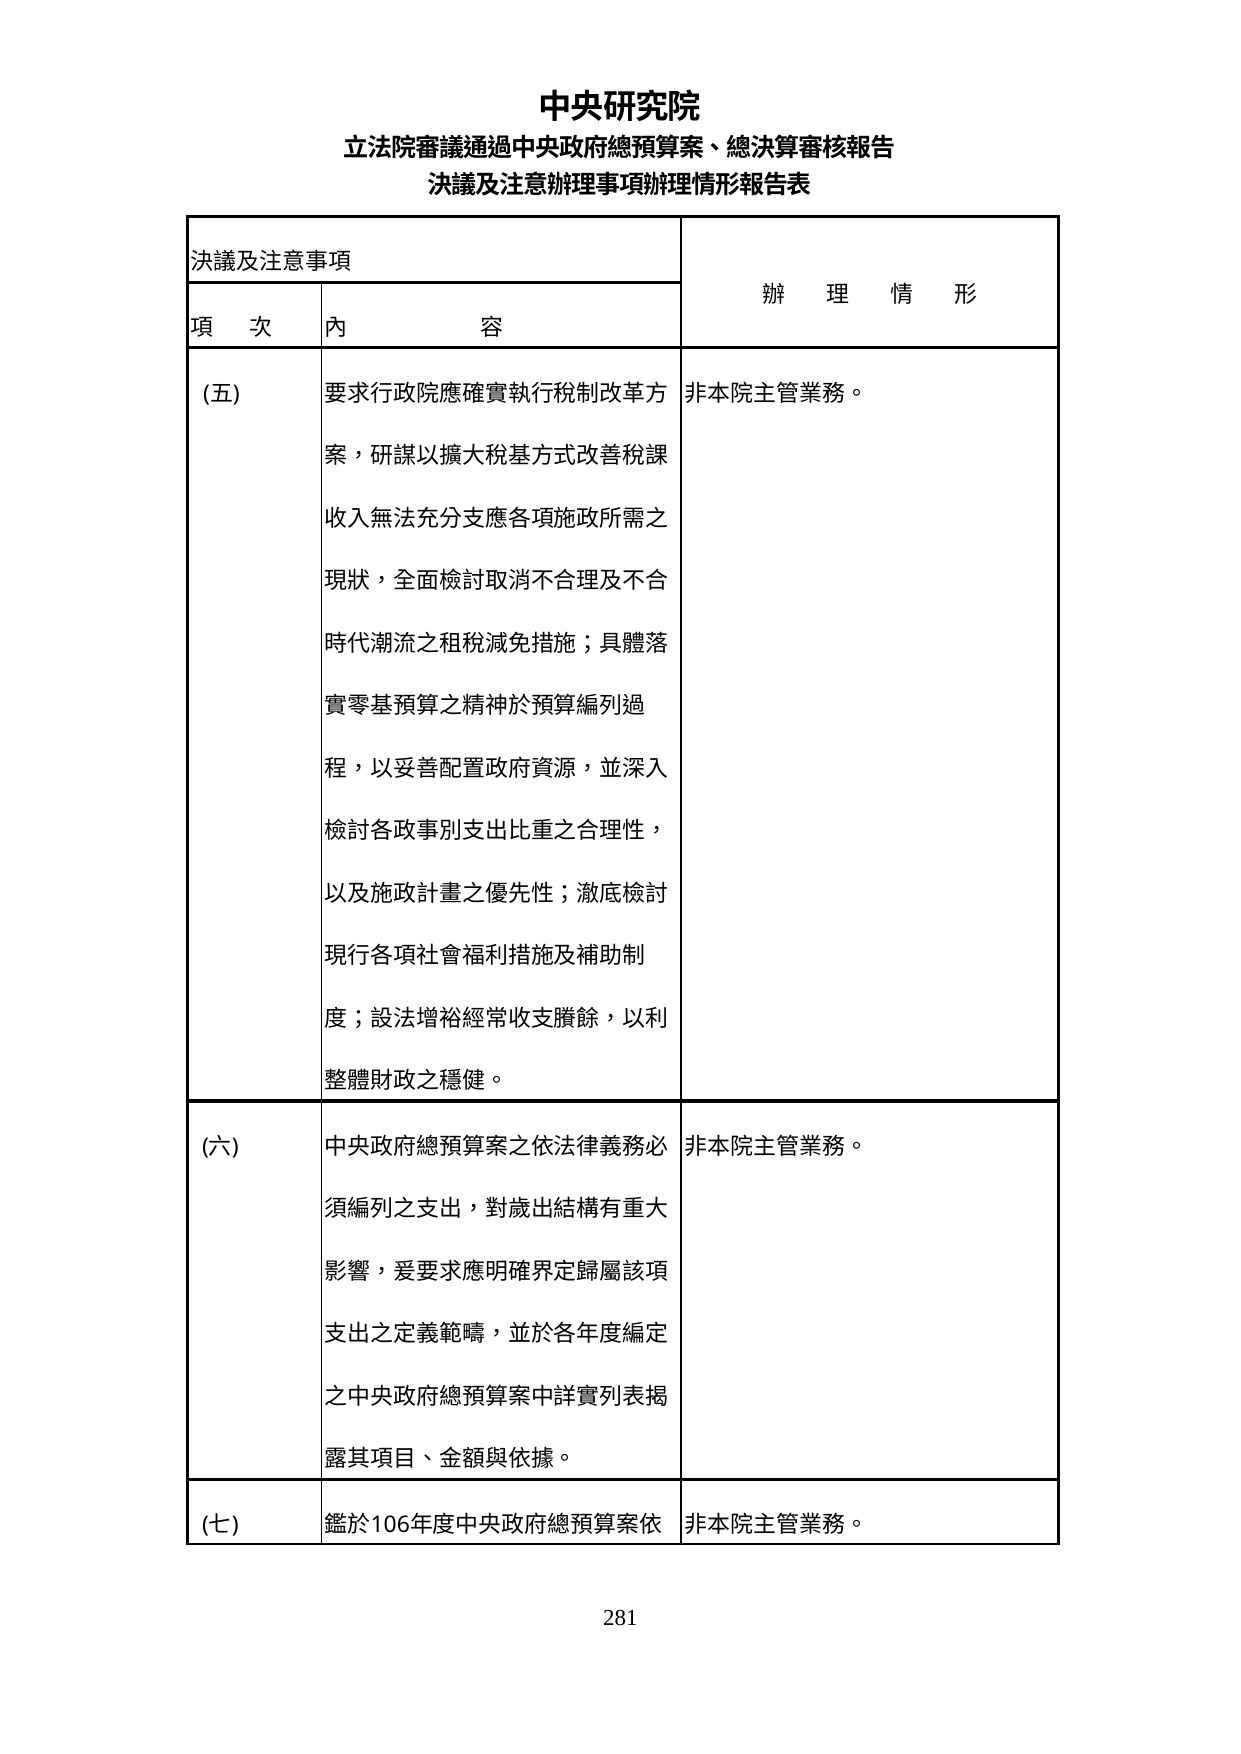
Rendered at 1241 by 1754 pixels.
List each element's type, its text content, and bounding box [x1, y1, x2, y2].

table_cell 內 容 [322, 284, 680, 346]
table_cell 非本院主管業務。 [682, 349, 1057, 1099]
table_cell 鑑於106年度中央政府總預算案依 [322, 1481, 680, 1543]
table_header 辦 理 情 形 [682, 218, 1057, 346]
table_cell 要求行政院應確實執行稅制改革方案，研謀以擴大稅基方式改善稅課收入無法充分支應各項施政所需之現狀，全面檢討取消不合理及不合時代潮流之租稅減免措施；具體落實零基預算之精神於預算編列過程，以妥善配置政府資源，並深入檢討各政事別支出比重之合理性，以及施政計畫之優先性；澈底檢討現行各項社會福利措施及補助制度；設法增裕經常收支賸餘，以利整體財政之穩健。 [322, 349, 680, 1099]
table_cell 非本院主管業務。 [682, 1481, 1057, 1543]
table_cell (七) [189, 1481, 321, 1543]
table_cell (六) [189, 1103, 321, 1477]
table_header 決議及注意事項 [189, 218, 680, 281]
table_cell (五) [189, 349, 321, 1099]
table_cell 中央政府總預算案之依法律義務必須編列之支出，對歲出結構有重大影響，爰要求應明確界定歸屬該項支出之定義範疇，並於各年度編定之中央政府總預算案中詳實列表揭露其項目、金額與依據。 [322, 1103, 680, 1477]
table_cell 項 次 [189, 284, 321, 346]
table_cell 非本院主管業務。 [682, 1103, 1057, 1477]
